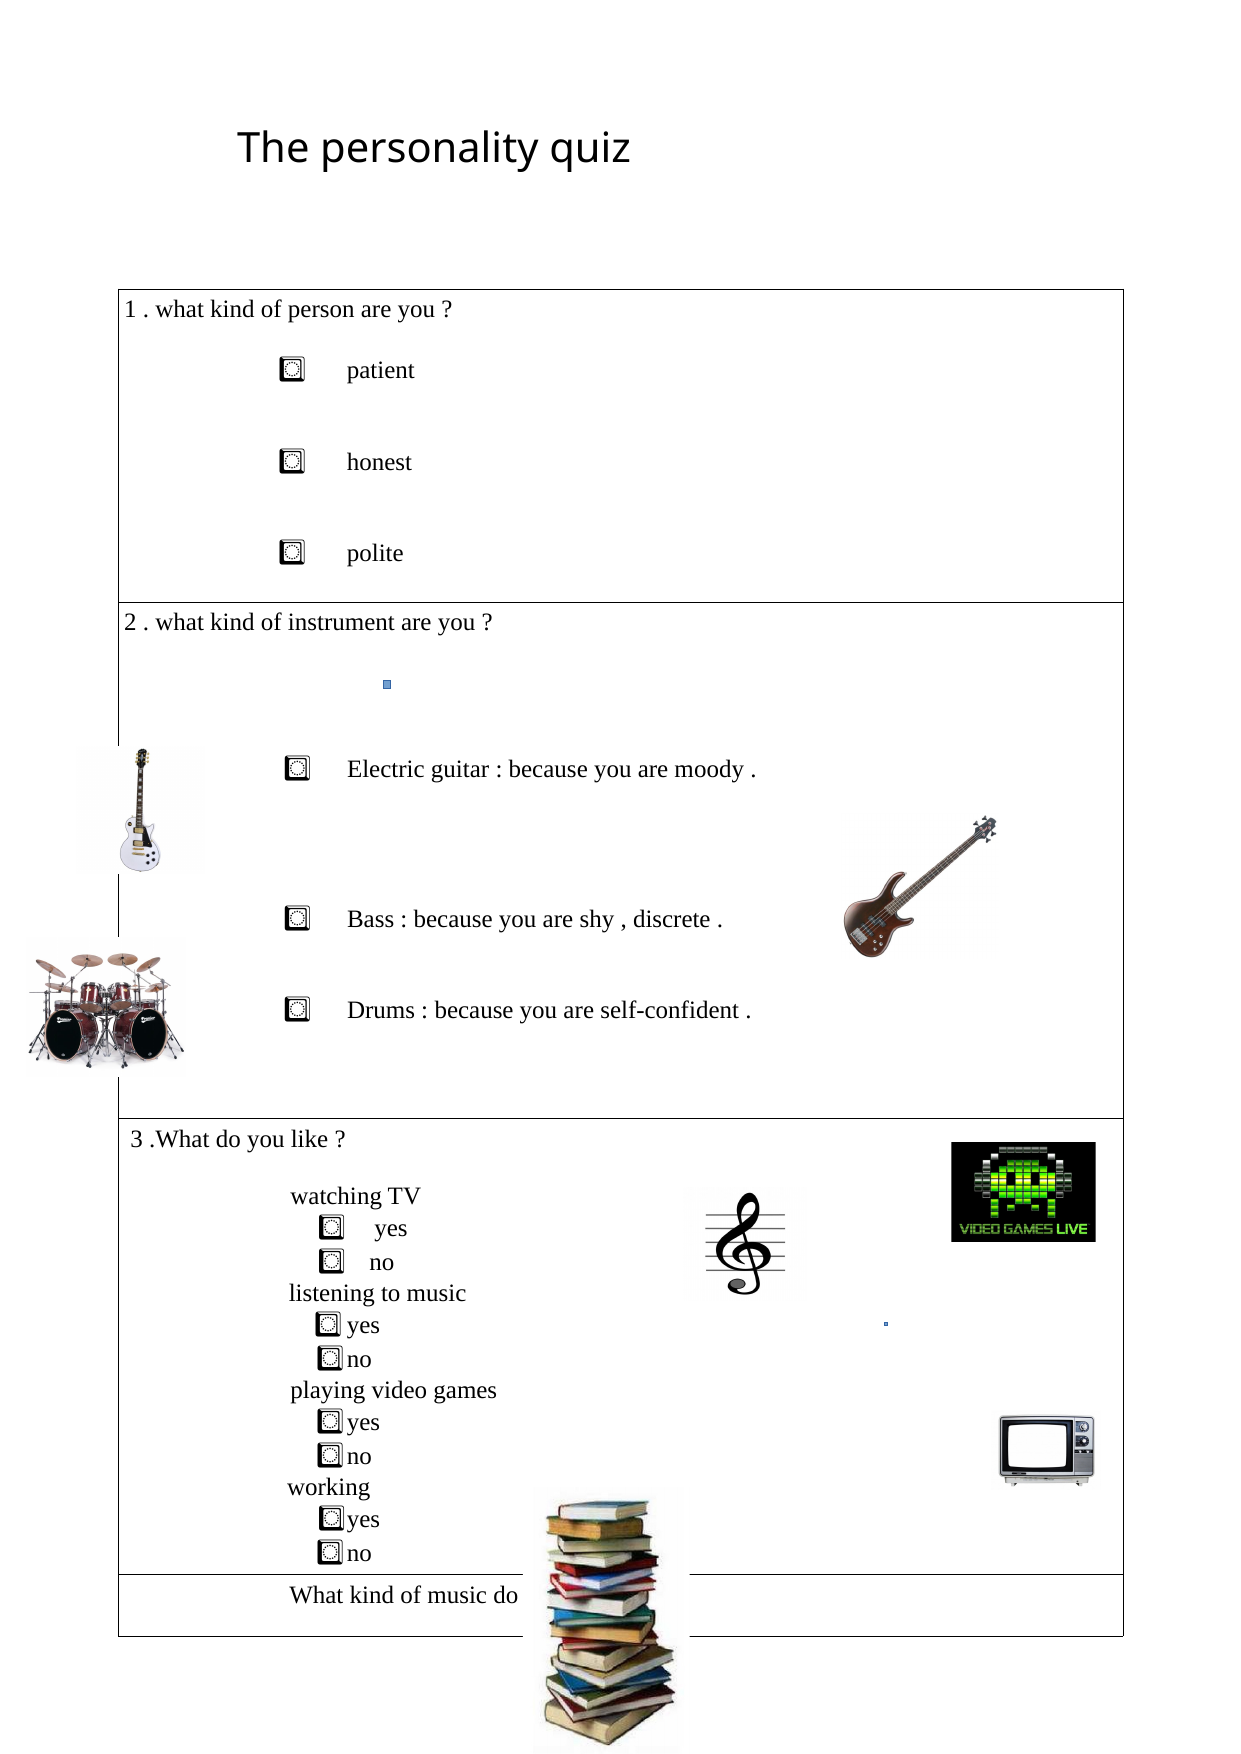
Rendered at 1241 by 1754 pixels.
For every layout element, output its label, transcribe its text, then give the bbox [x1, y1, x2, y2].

table_cell What kind of music do you listen to ? metal / punk rock pop classical [119, 1575, 522, 1636]
picture [522, 1487, 690, 1754]
table_cell 3 .What do you like ? watching TV yes no listening to music yes no playing video games yes no working yes no [119, 1119, 1123, 1574]
table_header 1 . what kind of person are you ? patient honest polite [119, 290, 1123, 602]
picture [683, 1187, 807, 1301]
picture [25, 937, 186, 1077]
table_cell 2 . what kind of instrument are you ? Electric guitar : because you are moody . Bass : because you are shy , discrete . Drums : because you are self-confident . [119, 603, 1123, 1118]
table_cell What kind of music do you listen to ? metal / punk rock pop classical [690, 1575, 1123, 1636]
picture [841, 813, 1000, 959]
picture [990, 1410, 1101, 1490]
picture [951, 1142, 1096, 1242]
picture [75, 746, 205, 874]
text The personality quiz [118, 118, 1122, 175]
